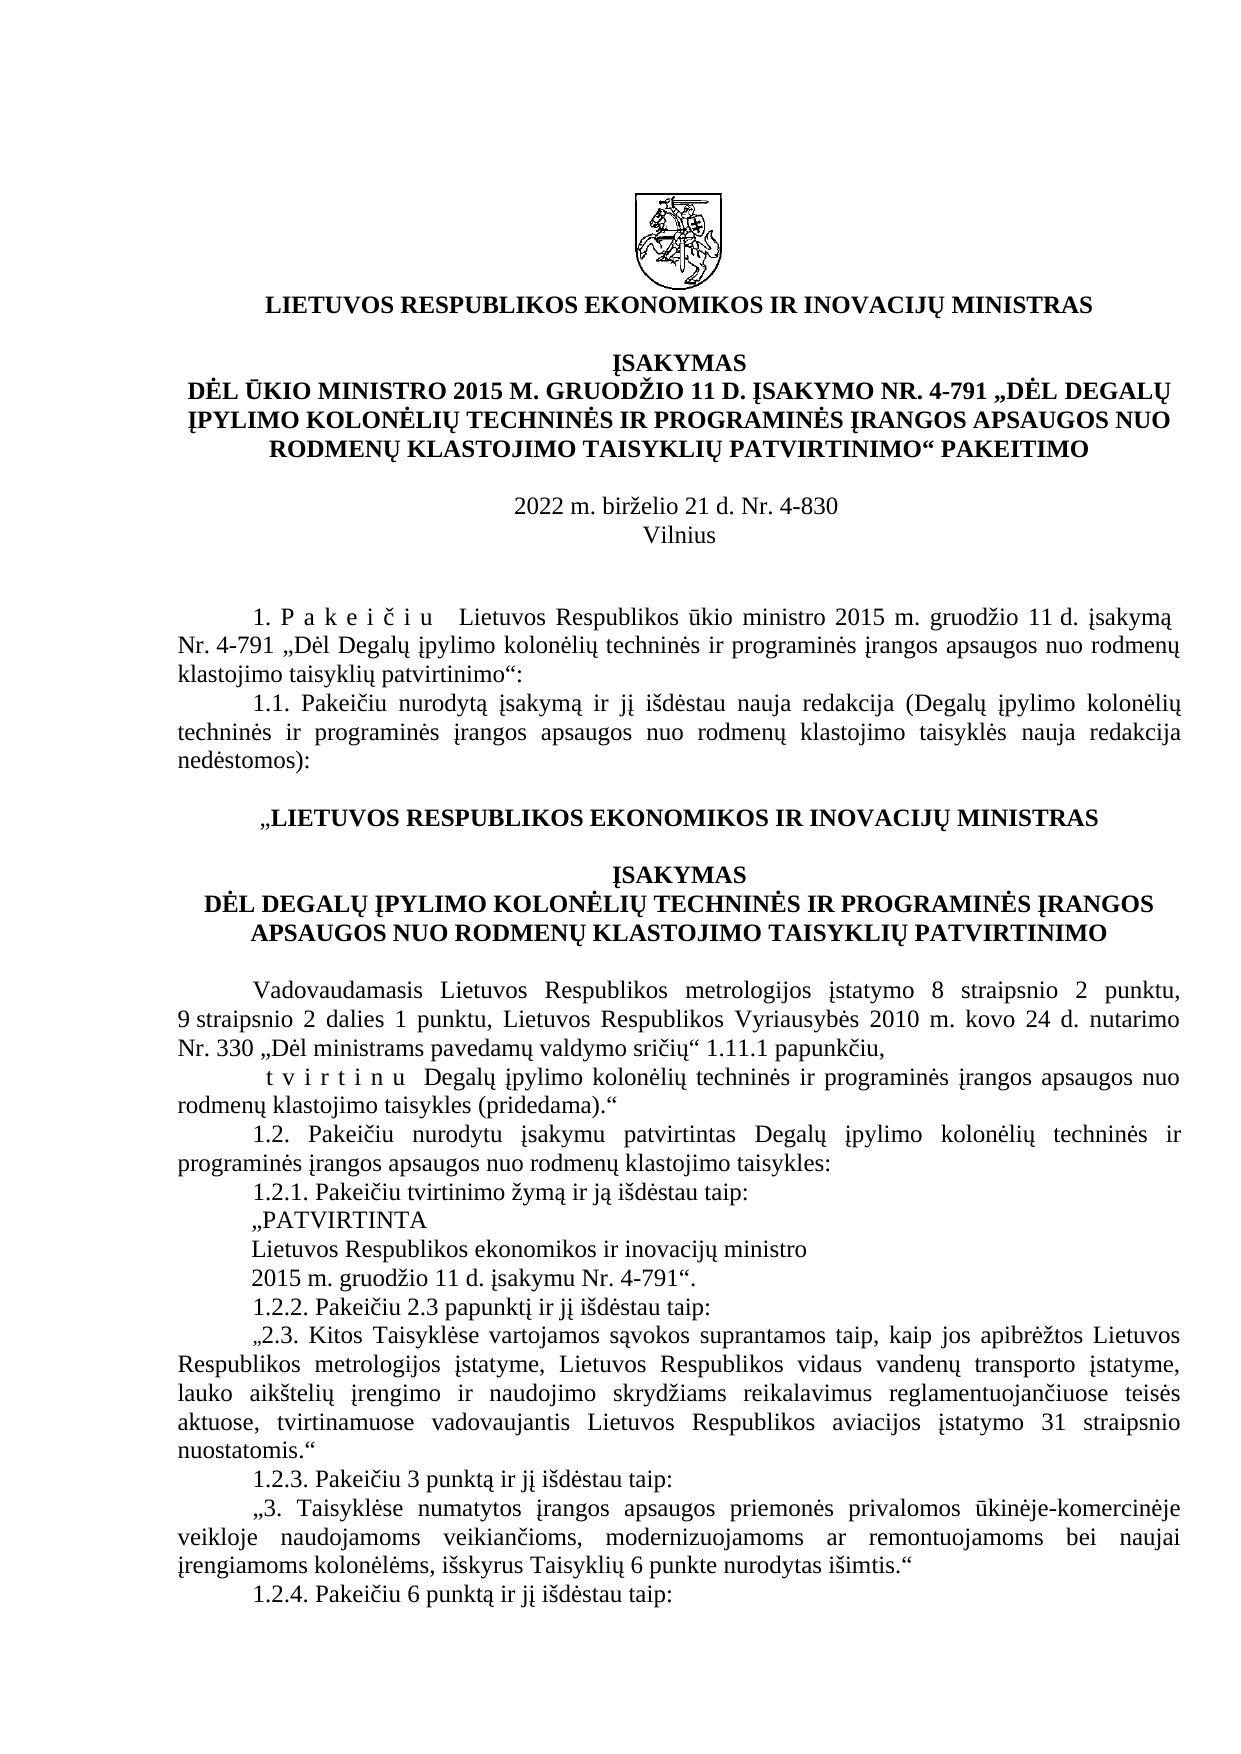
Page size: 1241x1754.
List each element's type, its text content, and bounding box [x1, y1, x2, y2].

text Vilnius [177, 520, 1181, 549]
text 1.1. Pakeičiu nurodytą įsakymą ir jį išdėstau nauja redakcija (Degalų įpylimo kolonėlių techninės ir programinės įrangos apsaugos nuo rodmenų klastojimo taisyklės nauja redakcija nedėstomos): [177, 688, 1181, 774]
text 1. P a k e i č i u Lietuvos Respublikos ūkio ministro 2015 m. gruodžio 11 d. įsakymą Nr. 4-791 „Dėl Degalų įpylimo kolonėlių techninės ir programinės įrangos apsaugos nuo rodmenų klastojimo taisyklių patvirtinimo“: [177, 602, 1181, 688]
text įsakymas [177, 348, 1181, 376]
text LIETUVOS RESPUBLIKOS Ekonomikos ir inovacijų MINISTRAS [177, 290, 1181, 319]
text Vadovaudamasis Lietuvos Respublikos metrologijos įstatymo 8 straipsnio 2 punktu, 9 straipsnio 2 dalies 1 punktu, Lietuvos Respublikos Vyriausybės 2010 m. kovo 24 d. nutarimo Nr. 330 „Dėl ministrams pavedamų valdymo sričių“ 1.11.1 papunkčiu, [177, 975, 1181, 1062]
text 1.2.1. Pakeičiu tvirtinimo žymą ir ją išdėstau taip: [177, 1177, 1181, 1205]
text ĮSAKYMAS [177, 860, 1181, 889]
text 2015 m. gruodžio 11 d. įsakymu Nr. 4-791“. [251, 1263, 1181, 1292]
text 1.2.2. Pakeičiu 2.3 papunktį ir jį išdėstau taip: [177, 1292, 1181, 1320]
text 2022 m. birželio 21 d. Nr. 4-830 [177, 491, 1181, 520]
text „LIETUVOS RESPUBLIKOS EKONOMIKOS IR INOVACIJŲ MINISTRAS [177, 803, 1181, 832]
text „3. Taisyklėse numatytos įrangos apsaugos priemonės privalomos ūkinėje-komercinėje veikloje naudojamoms veikiančioms, modernizuojamoms ar remontuojamoms bei naujai įrengiamoms kolonėlėms, išskyrus Taisyklių 6 punkte nurodytas išimtis.“ [177, 1493, 1181, 1579]
text „2.3. Kitos Taisyklėse vartojamos sąvokos suprantamos taip, kaip jos apibrėžtos Lietuvos Respublikos metrologijos įstatyme, Lietuvos Respublikos vidaus vandenų transporto įstatyme, lauko aikštelių įrengimo ir naudojimo skrydžiams reikalavimus reglamentuojančiuose teisės aktuose, tvirtinamuose vadovaujantis Lietuvos Respublikos aviacijos įstatymo 31 straipsnio nuostatomis.“ [177, 1320, 1181, 1464]
text DĖL degalų įpylimo kolonėlių techninės ir programinės įrangos apsaugos Nuo RODMENŲ KLASTOJIMO taisyklių patvirtinimo [177, 889, 1181, 947]
text 1.2.3. Pakeičiu 3 punktą ir jį išdėstau taip: [177, 1464, 1181, 1493]
text t v i r t i n u Degalų įpylimo kolonėlių techninės ir programinės įrangos apsaugos nuo rodmenų klastojimo taisykles (pridedama).“ [177, 1062, 1181, 1119]
text Lietuvos Respublikos ekonomikos ir inovacijų ministro [251, 1234, 1181, 1263]
text DĖL ŪKIO MINISTRO 2015 M. GRUODŽIO 11 D. ĮSAKYMO NR. 4-791 „DĖL degalų įpylimo kolonėlių techninės ir programinės įrangos apsaugos Nuo RODMENŲ KLASTOJIMO taisyklių patvirtinimo“ PAKEITIMO [177, 376, 1181, 463]
text 1.2.4. Pakeičiu 6 punktą ir jį išdėstau taip: [177, 1579, 1181, 1608]
text 1.2. Pakeičiu nurodytu įsakymu patvirtintas Degalų įpylimo kolonėlių techninės ir programinės įrangos apsaugos nuo rodmenų klastojimo taisykles: [177, 1119, 1181, 1177]
text „PATVIRTINTA [251, 1205, 1181, 1234]
